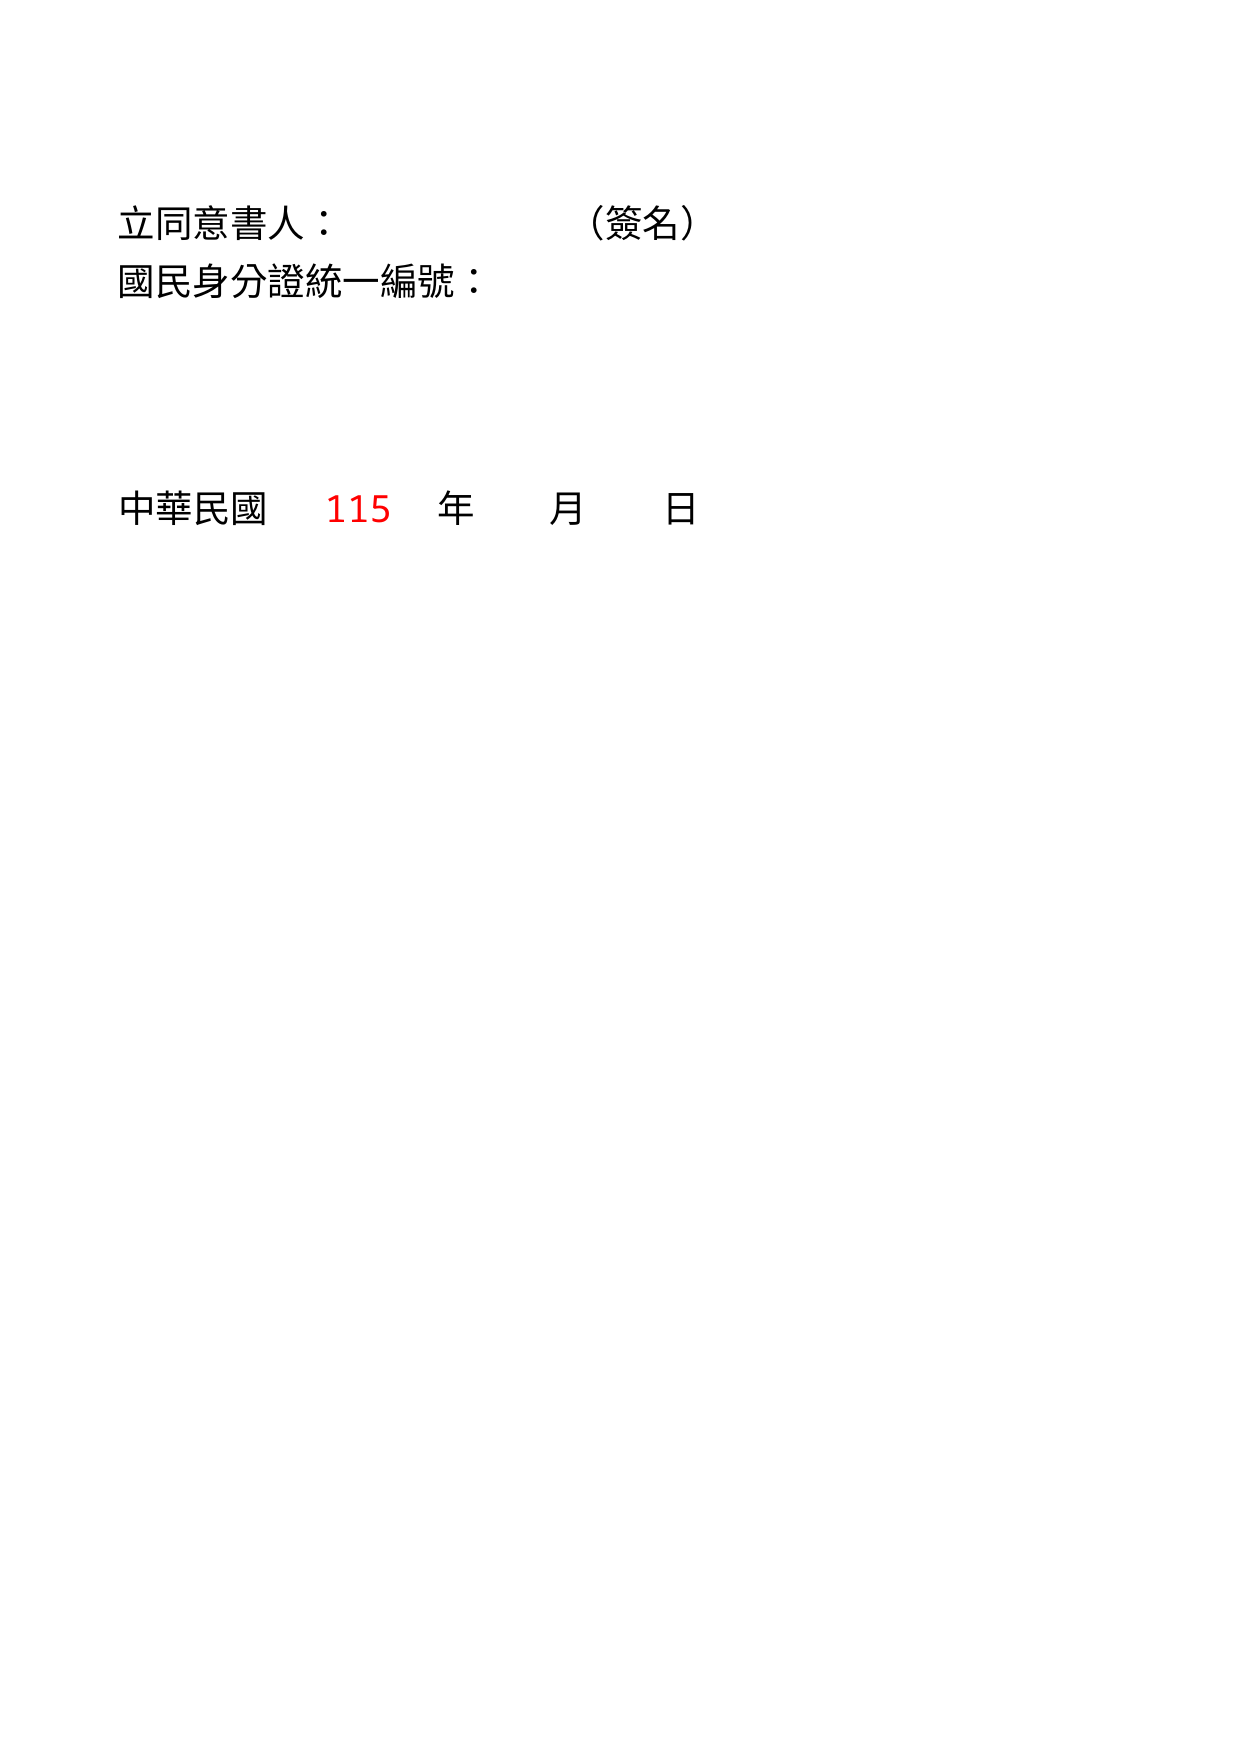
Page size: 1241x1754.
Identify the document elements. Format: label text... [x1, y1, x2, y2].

subtitle 立同意書人： （簽名） [118, 193, 1117, 248]
text 中華民國 115 年 月 日 [118, 478, 1122, 533]
subtitle 國民身分證統一編號： [118, 252, 1117, 306]
